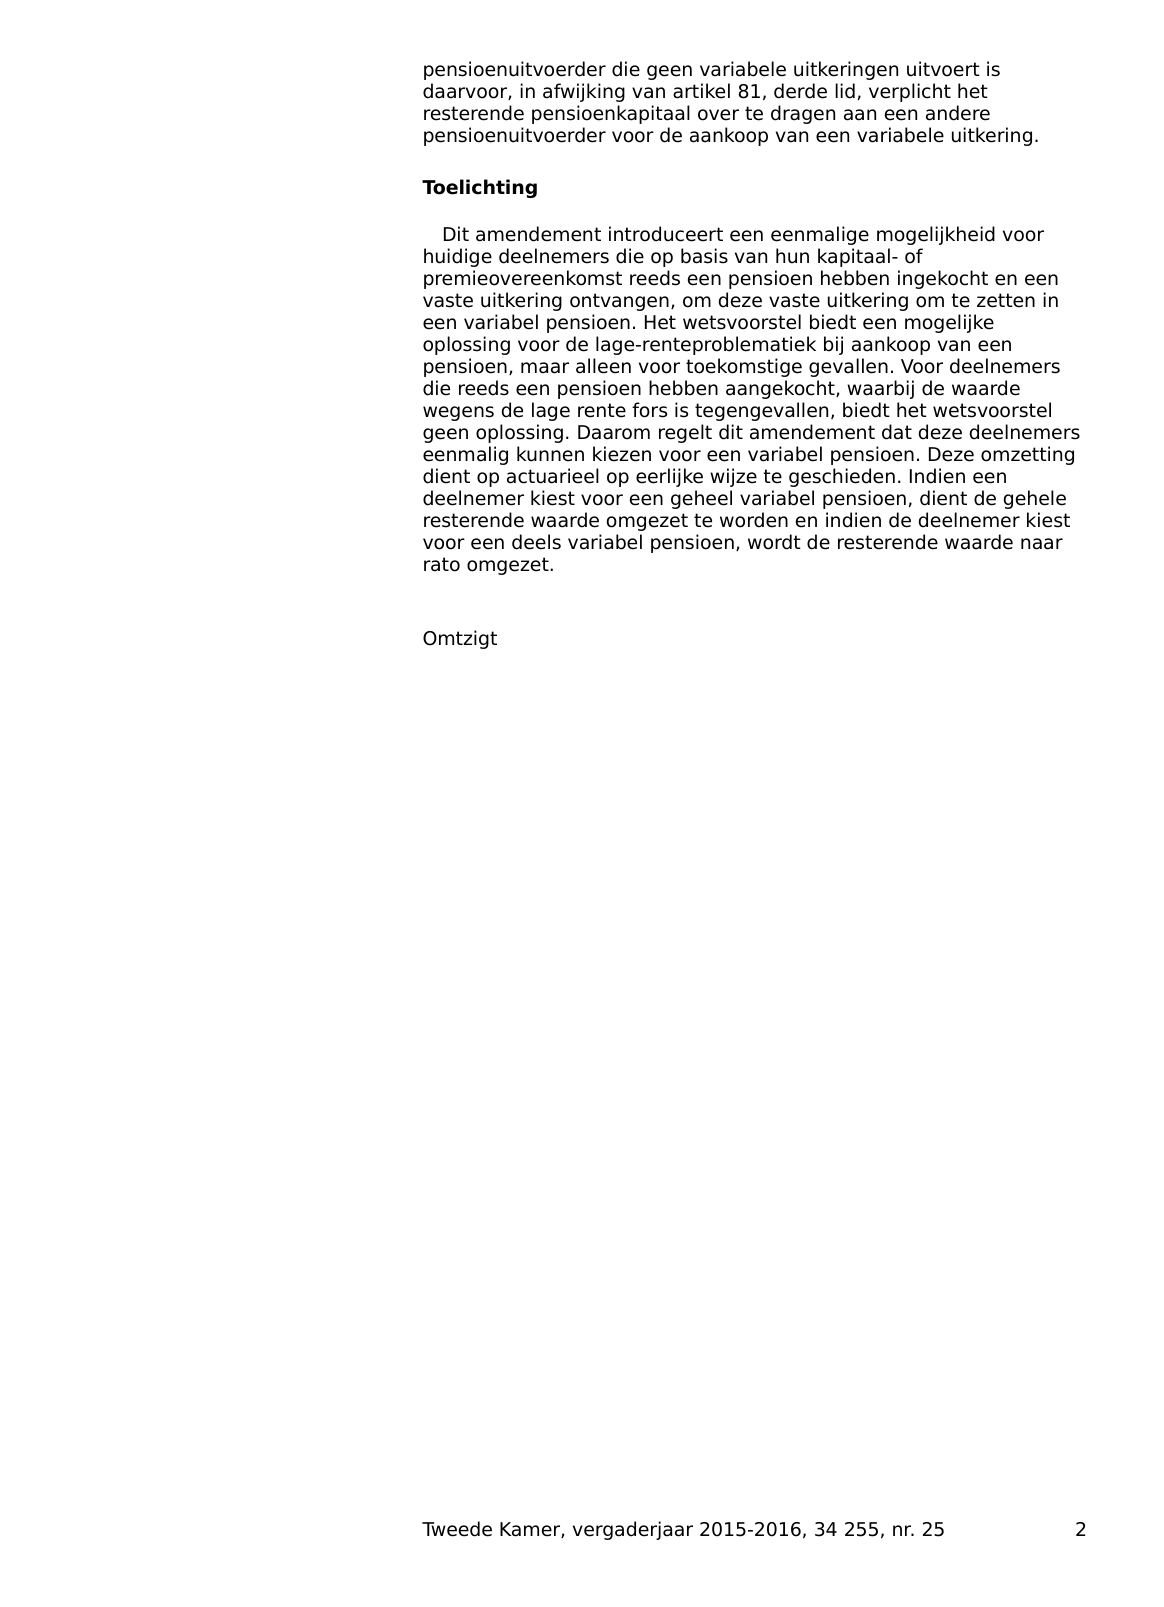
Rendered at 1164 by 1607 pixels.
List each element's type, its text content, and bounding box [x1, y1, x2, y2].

text Dit amendement introduceert een eenmalige mogelijkheid voor huidige deelnemers die op basis van hun kapitaal- of premieovereenkomst reeds een pensioen hebben ingekocht en een vaste uitkering ontvangen, om deze vaste uitkering om te zetten in een variabel pensioen. Het wetsvoorstel biedt een mogelijke oplossing voor de lage-renteproblematiek bij aankoop van een pensioen, maar alleen voor toekomstige gevallen. Voor deelnemers die reeds een pensioen hebben aangekocht, waarbij de waarde wegens de lage rente fors is tegengevallen, biedt het wetsvoorstel geen oplossing. Daarom regelt dit amendement dat deze deelnemers eenmalig kunnen kiezen voor een variabel pensioen. Deze omzetting dient op actuarieel op eerlijke wijze te geschieden. Indien een deelnemer kiest voor een geheel variabel pensioen, dient de gehele resterende waarde omgezet te worden en indien de deelnemer kiest voor een deels variabel pensioen, wordt de resterende waarde naar rato omgezet. [422, 224, 1087, 576]
subtitle Toelichting [422, 177, 1087, 199]
text pensioenuitvoerder die geen variabele uitkeringen uitvoert is daarvoor, in afwijking van artikel 81, derde lid, verplicht het resterende pensioenkapitaal over te dragen aan een andere pensioenuitvoerder voor de aankoop van een variabele uitkering. [422, 59, 1087, 147]
text Omtzigt [422, 606, 1087, 649]
